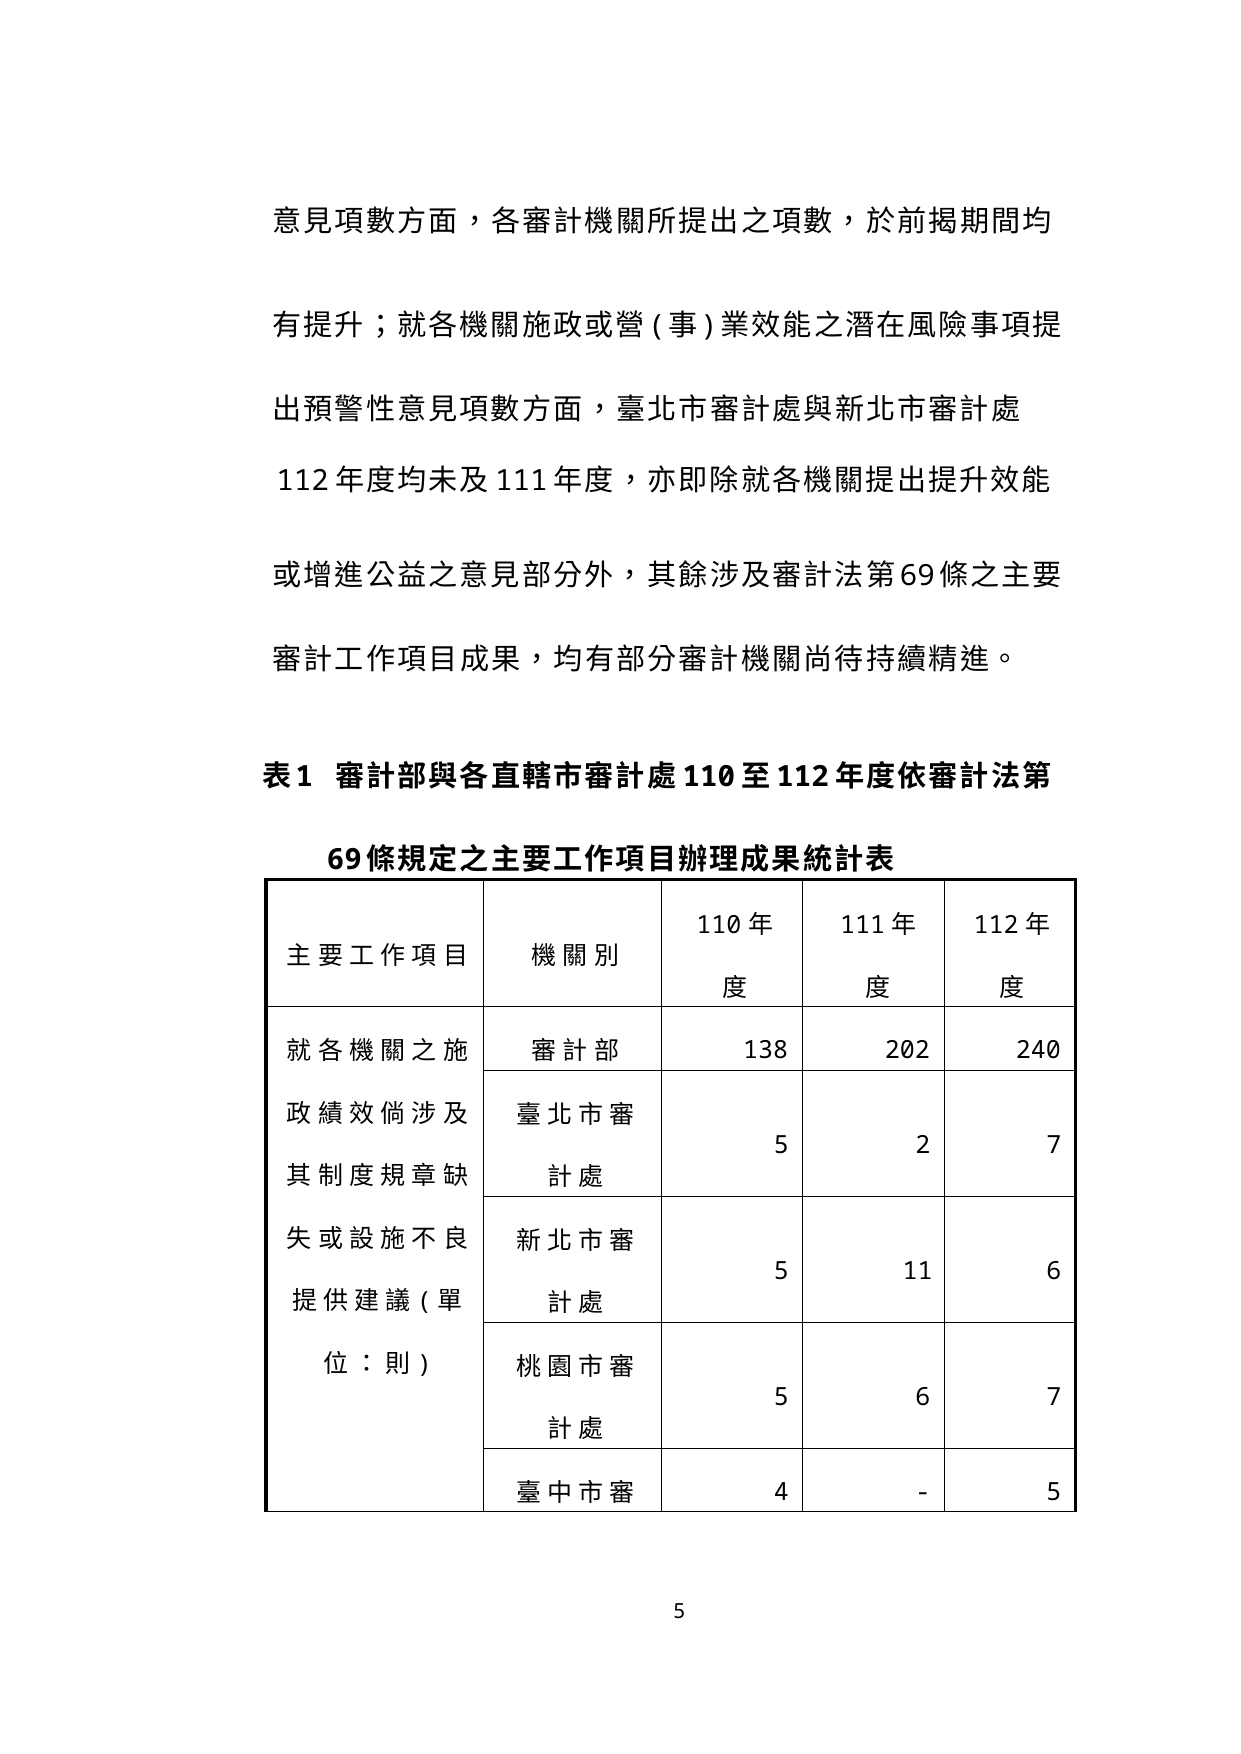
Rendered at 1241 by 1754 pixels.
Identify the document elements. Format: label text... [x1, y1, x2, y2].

table_cell 5 [662, 1323, 802, 1448]
table_cell 240 [945, 1007, 1074, 1069]
table_cell 5 [945, 1449, 1074, 1511]
table_header 機關別 [484, 881, 661, 1006]
table_cell 就各機關之施政績效倘涉及其制度規章缺失或設施不良提供建議(單位：則) [268, 1007, 483, 1511]
table_cell 11 [803, 1197, 944, 1322]
table_cell 5 [662, 1071, 802, 1196]
table_cell - [803, 1449, 944, 1511]
text 意見項數方面，各審計機關所提出之項數，於前揭期間均有提升；就各機關施政或營(事)業效能之潛在風險事項提出預警性意見項數方面，臺北市審計處與新北市審計處112年度均未及111年度，亦即除就各機關提出提升效能或增進公益之意見部分外，其餘涉及審計法第69條之主要審計工作項目成果，均有部分審計機關尚待持續精進。 [266, 177, 1063, 677]
table_cell 138 [662, 1007, 802, 1069]
table_header 111年度 [803, 881, 944, 1006]
table_cell 桃園市審計處 [484, 1323, 661, 1448]
table_cell 202 [803, 1007, 944, 1069]
table_cell 2 [803, 1071, 944, 1196]
table_header 110年度 [662, 881, 802, 1006]
table_cell 7 [945, 1071, 1074, 1196]
table_header 主要工作項目 [268, 881, 483, 1006]
table_cell 臺中市審 [484, 1449, 661, 1511]
text 表1 審計部與各直轄市審計處110至112年度依審計法第69條規定之主要工作項目辦理成果統計表 [256, 690, 1063, 878]
table_header 112年度 [945, 881, 1074, 1006]
table_cell 新北市審計處 [484, 1197, 661, 1322]
table_cell 4 [662, 1449, 802, 1511]
table_cell 6 [803, 1323, 944, 1448]
table_cell 5 [662, 1197, 802, 1322]
table_cell 審計部 [484, 1007, 661, 1069]
table_cell 6 [945, 1197, 1074, 1322]
table_cell 臺北市審計處 [484, 1071, 661, 1196]
table_cell 7 [945, 1323, 1074, 1448]
